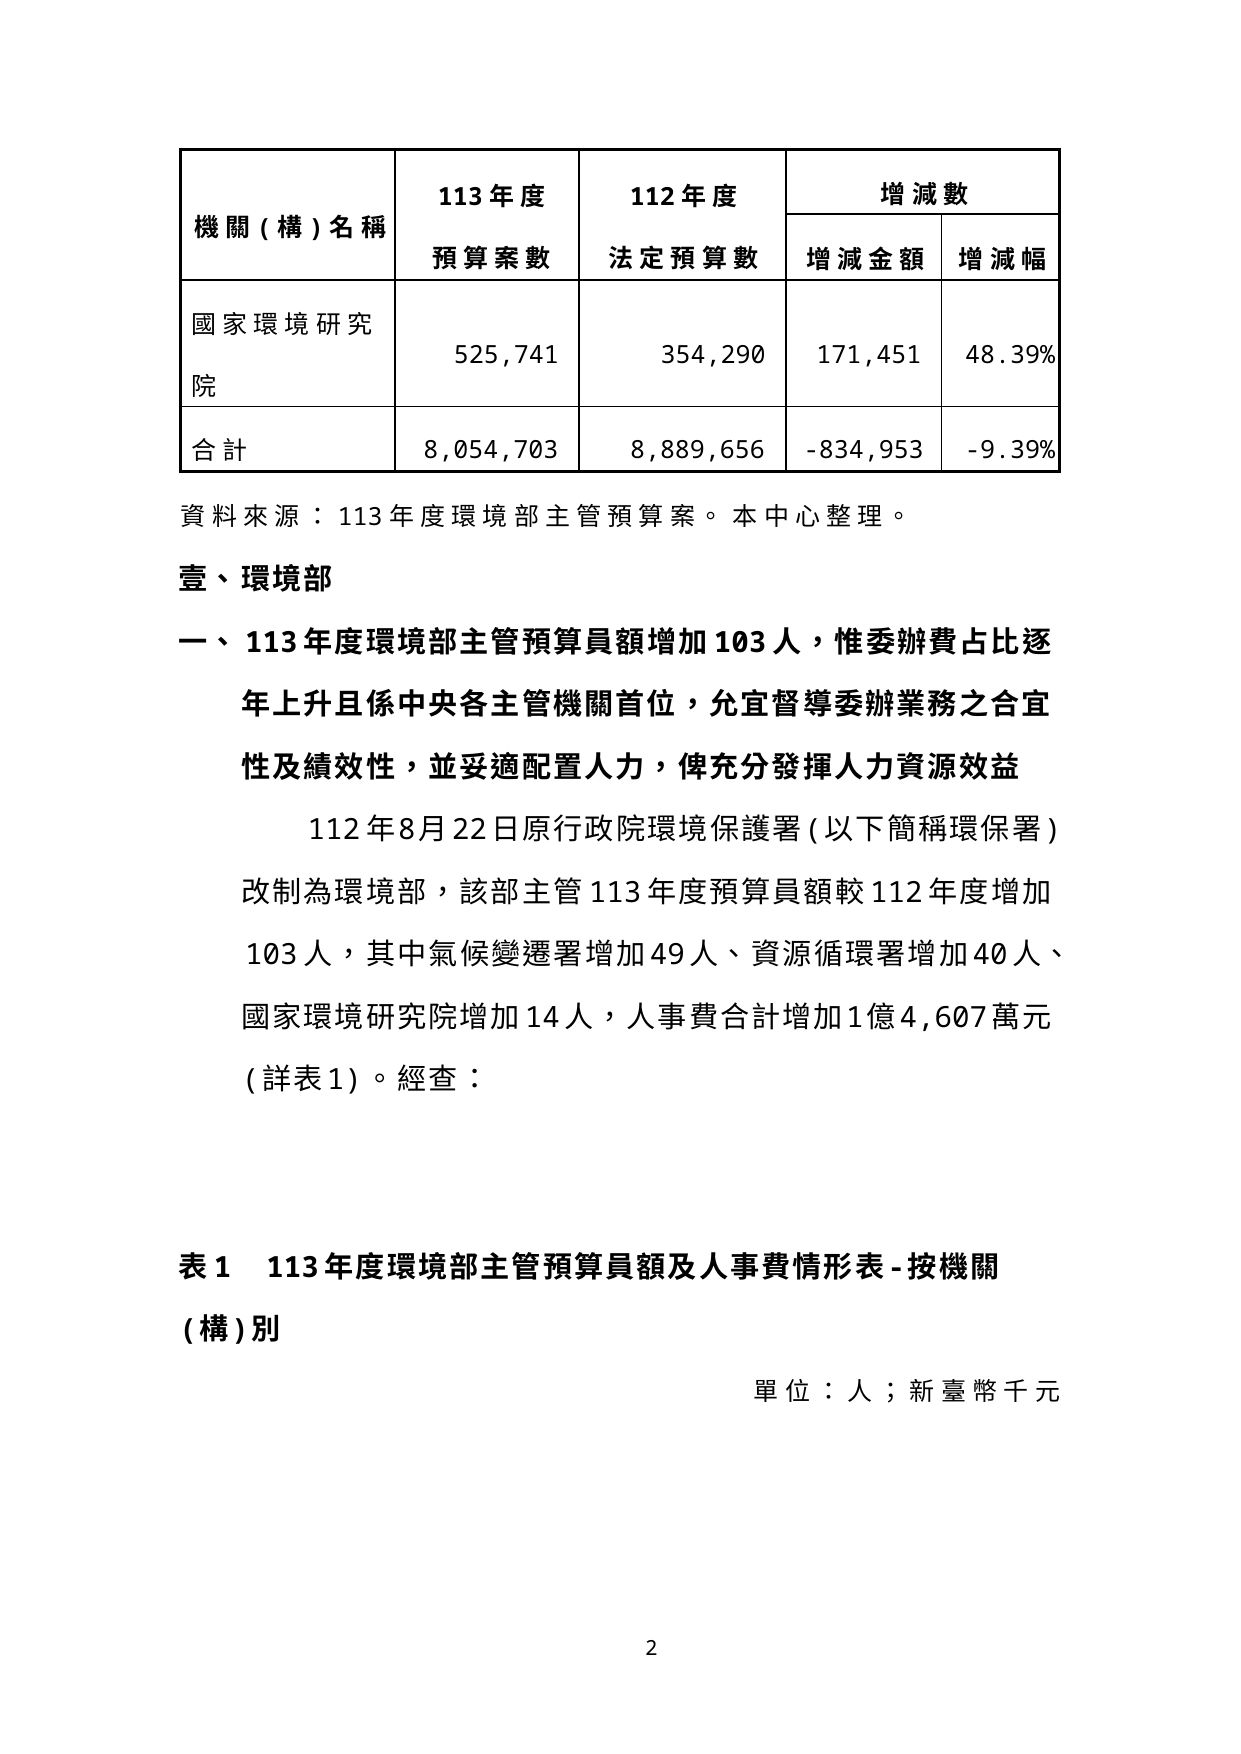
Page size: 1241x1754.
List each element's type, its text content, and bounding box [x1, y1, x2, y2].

table_cell 8,889,656 [580, 407, 785, 469]
text 壹、環境部 [177, 535, 1063, 598]
text 資料來源：113年度環境部主管預算案。本中心整理。 [177, 473, 1063, 535]
table_header 112年度 法定預算數 [580, 151, 785, 279]
table_cell 合計 [182, 407, 394, 469]
text 一、113年度環境部主管預算員額增加103人，惟委辦費占比逐年上升且係中央各主管機關首位，允宜督導委辦業務之合宜性及績效性，並妥適配置人力，俾充分發揮人力資源效益 [177, 598, 1063, 785]
text 表1 113年度環境部主管預算員額及人事費情形表-按機關(構)別 [163, 1223, 1063, 1348]
table_cell 8,054,703 [396, 407, 578, 469]
table_cell 171,451 [787, 281, 941, 406]
table_header 機關(構)名稱 [182, 151, 394, 279]
text 112年8月22日原行政院環境保護署(以下簡稱環保署)改制為環境部，該部主管113年度預算員額較112年度增加103人，其中氣候變遷署增加49人、資源循環署增加40人、國家環境研究院增加14人，人事費合計增加1億4,607萬元(詳表1)。經查： [236, 785, 1063, 1098]
table_header 113年度 預算案數 [396, 151, 578, 279]
table_cell -9.39% [942, 407, 1058, 469]
text 單位：人；新臺幣千元 [177, 1348, 1063, 1410]
table_header 增減數 [787, 151, 1058, 213]
table_cell 增減金額 [787, 215, 941, 279]
table_cell 國家環境研究院 [182, 281, 394, 406]
table_cell 354,290 [580, 281, 785, 406]
table_cell 增減幅 [942, 215, 1058, 279]
table_cell -834,953 [787, 407, 941, 469]
table_cell 48.39% [942, 281, 1058, 406]
table_cell 525,741 [396, 281, 578, 406]
